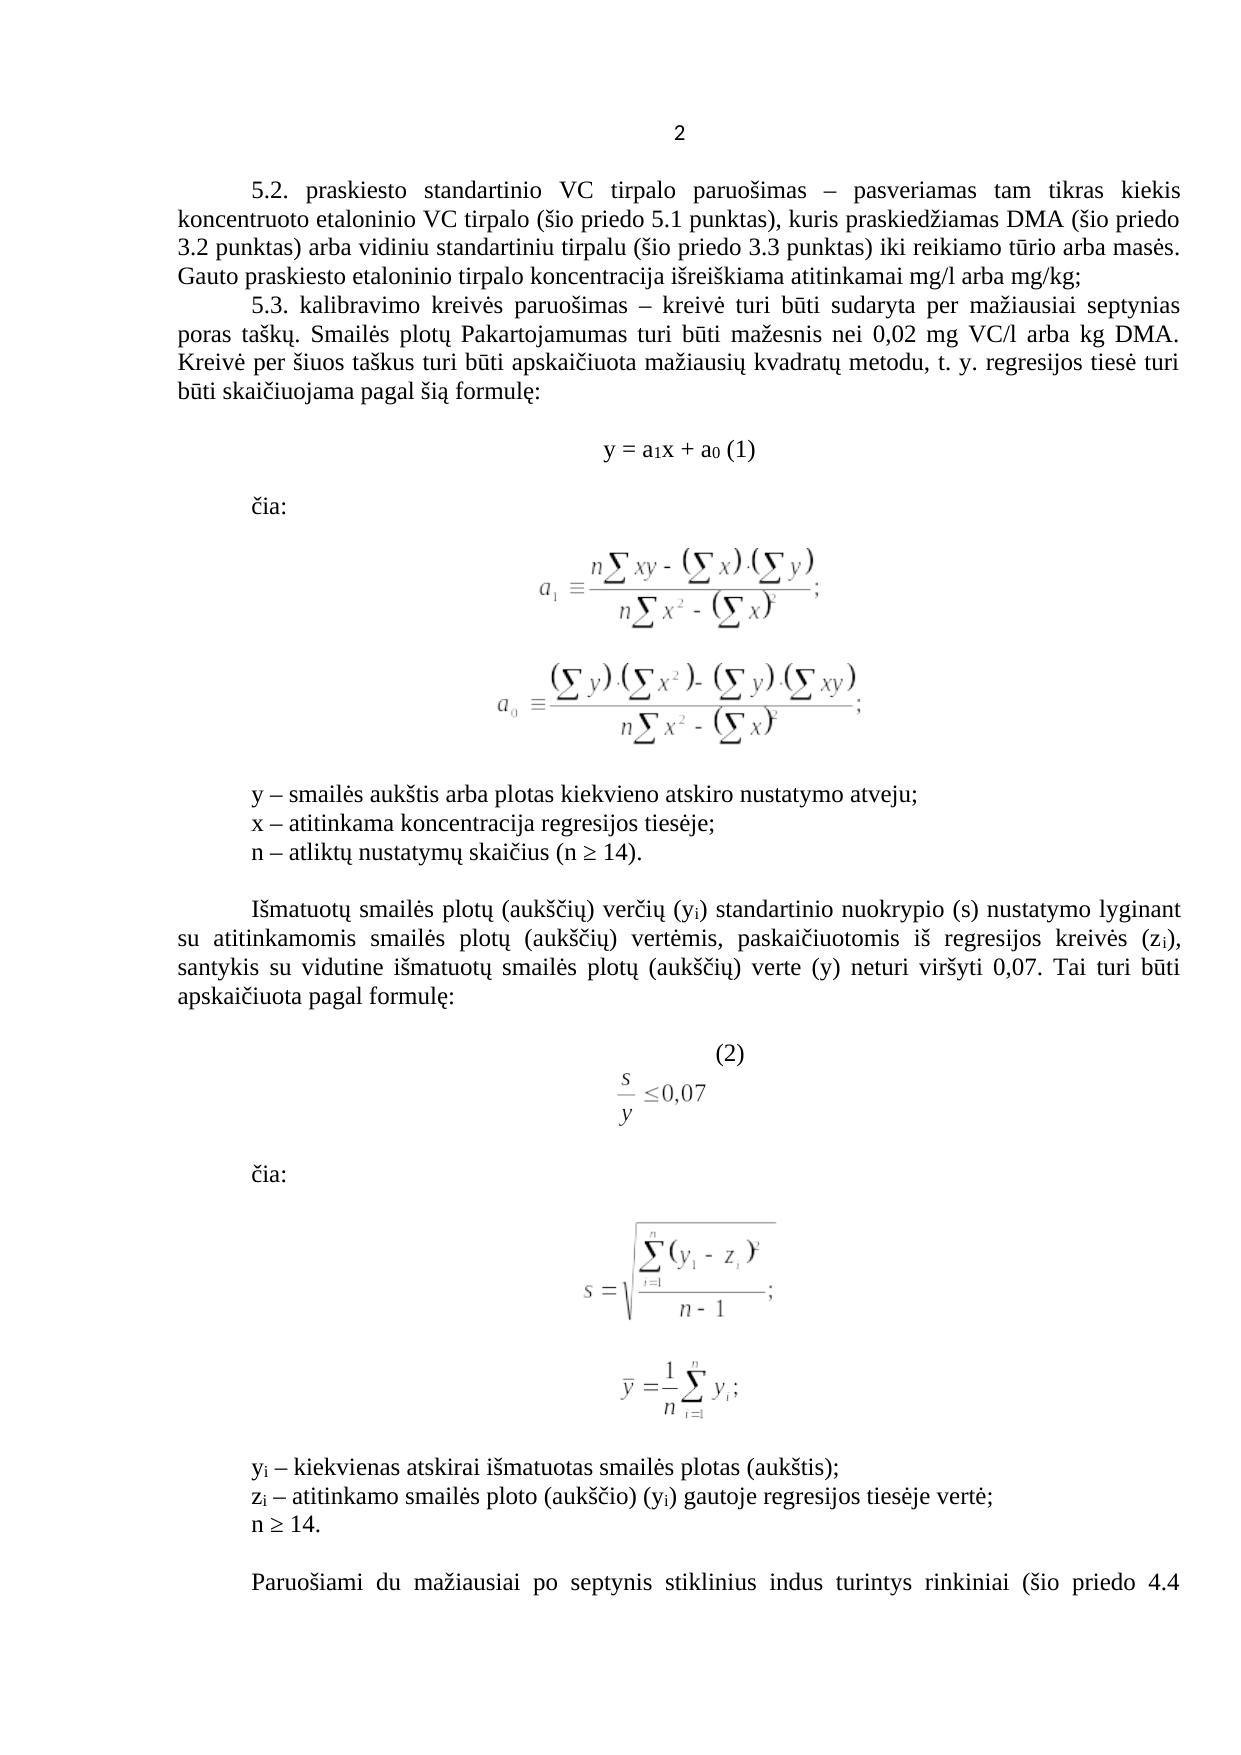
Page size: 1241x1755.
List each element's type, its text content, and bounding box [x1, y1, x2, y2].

text zi – atitinkamo smailės ploto (aukščio) (yi) gautoje regresijos tiesėje vertė; [177, 1481, 1181, 1509]
text n – atliktų nustatymų skaičius (n ≥ 14). [177, 837, 1181, 866]
text 5.3. kalibravimo kreivės paruošimas – kreivė turi būti sudaryta per mažiausiai septynias poras taškų. Smailės plotų Pakartojamumas turi būti mažesnis nei 0,02 mg VC/l arba kg DMA. Kreivė per šiuos taškus turi būti apskaičiuota mažiausių kvadratų metodu, t. y. regresijos tiesė turi būti skaičiuojama pagal šią formulę: [177, 290, 1181, 405]
text čia: [177, 1159, 1181, 1188]
text 5.2. praskiesto standartinio VC tirpalo paruošimas – pasveriamas tam tikras kiekis koncentruoto etaloninio VC tirpalo (šio priedo 5.1 punktas), kuris praskiedžiamas DMA (šio priedo 3.2 punktas) arba vidiniu standartiniu tirpalu (šio priedo 3.3 punktas) iki reikiamo tūrio arba masės. Gauto praskiesto etaloninio tirpalo koncentracija išreiškiama atitinkamai mg/l arba mg/kg; [177, 175, 1181, 290]
text y – smailės aukštis arba plotas kiekvieno atskiro nustatymo atveju; [177, 779, 1181, 808]
text y = a1x + a0 (1) [177, 434, 1181, 462]
text n ≥ 14. [177, 1509, 1181, 1538]
text (2) [177, 1038, 1181, 1131]
text x – atitinkama koncentracija regresijos tiesėje; [177, 808, 1181, 837]
text Išmatuotų smailės plotų (aukščių) verčių (yi) standartinio nuokrypio (s) nustatymo lyginant su atitinkamomis smailės plotų (aukščių) vertėmis, paskaičiuotomis iš regresijos kreivės (zi), santykis su vidutine išmatuotų smailės plotų (aukščių) verte (y) neturi viršyti 0,07. Tai turi būti apskaičiuota pagal formulę: [177, 894, 1181, 1009]
text Paruošiami du mažiausiai po septynis stiklinius indus turintys rinkiniai (šio priedo 4.4 [177, 1567, 1181, 1596]
text čia: [177, 491, 1181, 520]
text yi – kiekvienas atskirai išmatuotas smailės plotas (aukštis); [177, 1452, 1181, 1481]
